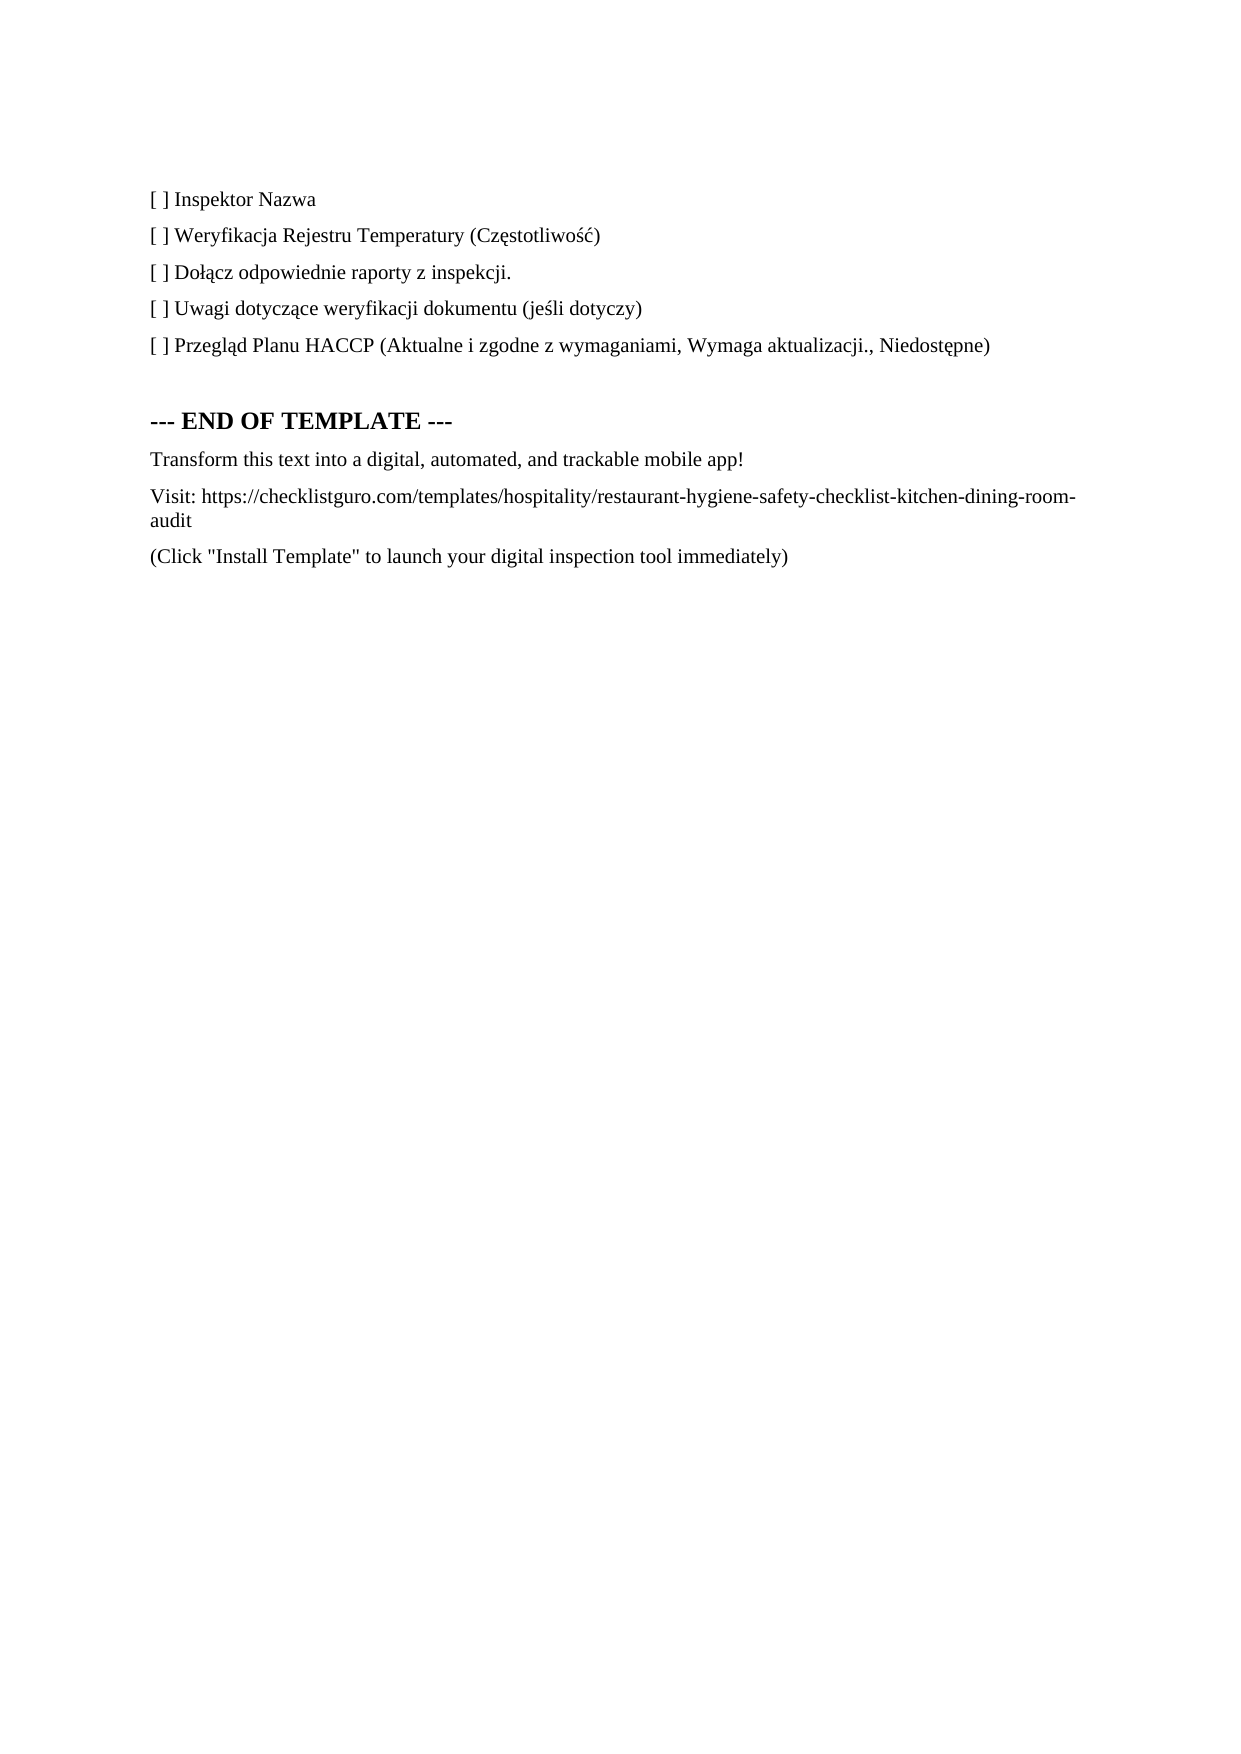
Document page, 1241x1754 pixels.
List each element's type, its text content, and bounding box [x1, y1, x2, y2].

text Transform this text into a digital, automated, and trackable mobile app! [150, 447, 1090, 471]
text Visit: https://checklistguro.com/templates/hospitality/restaurant-hygiene-safety-checklist-kitchen-dining-room-audit [150, 484, 1090, 532]
text --- END OF TEMPLATE --- [150, 406, 1090, 435]
text (Click "Install Template" to launch your digital inspection tool immediately) [150, 544, 1090, 568]
text [ ] Dołącz odpowiednie raporty z inspekcji. [150, 260, 1090, 284]
text [ ] Uwagi dotyczące weryfikacji dokumentu (jeśli dotyczy) [150, 296, 1090, 320]
text [ ] Inspektor Nazwa [150, 187, 1090, 211]
text [ ] Weryfikacja Rejestru Temperatury (Częstotliwość) [150, 223, 1090, 247]
text [ ] Przegląd Planu HACCP (Aktualne i zgodne z wymaganiami, Wymaga aktualizacji., Niedostępne) [150, 333, 1090, 357]
